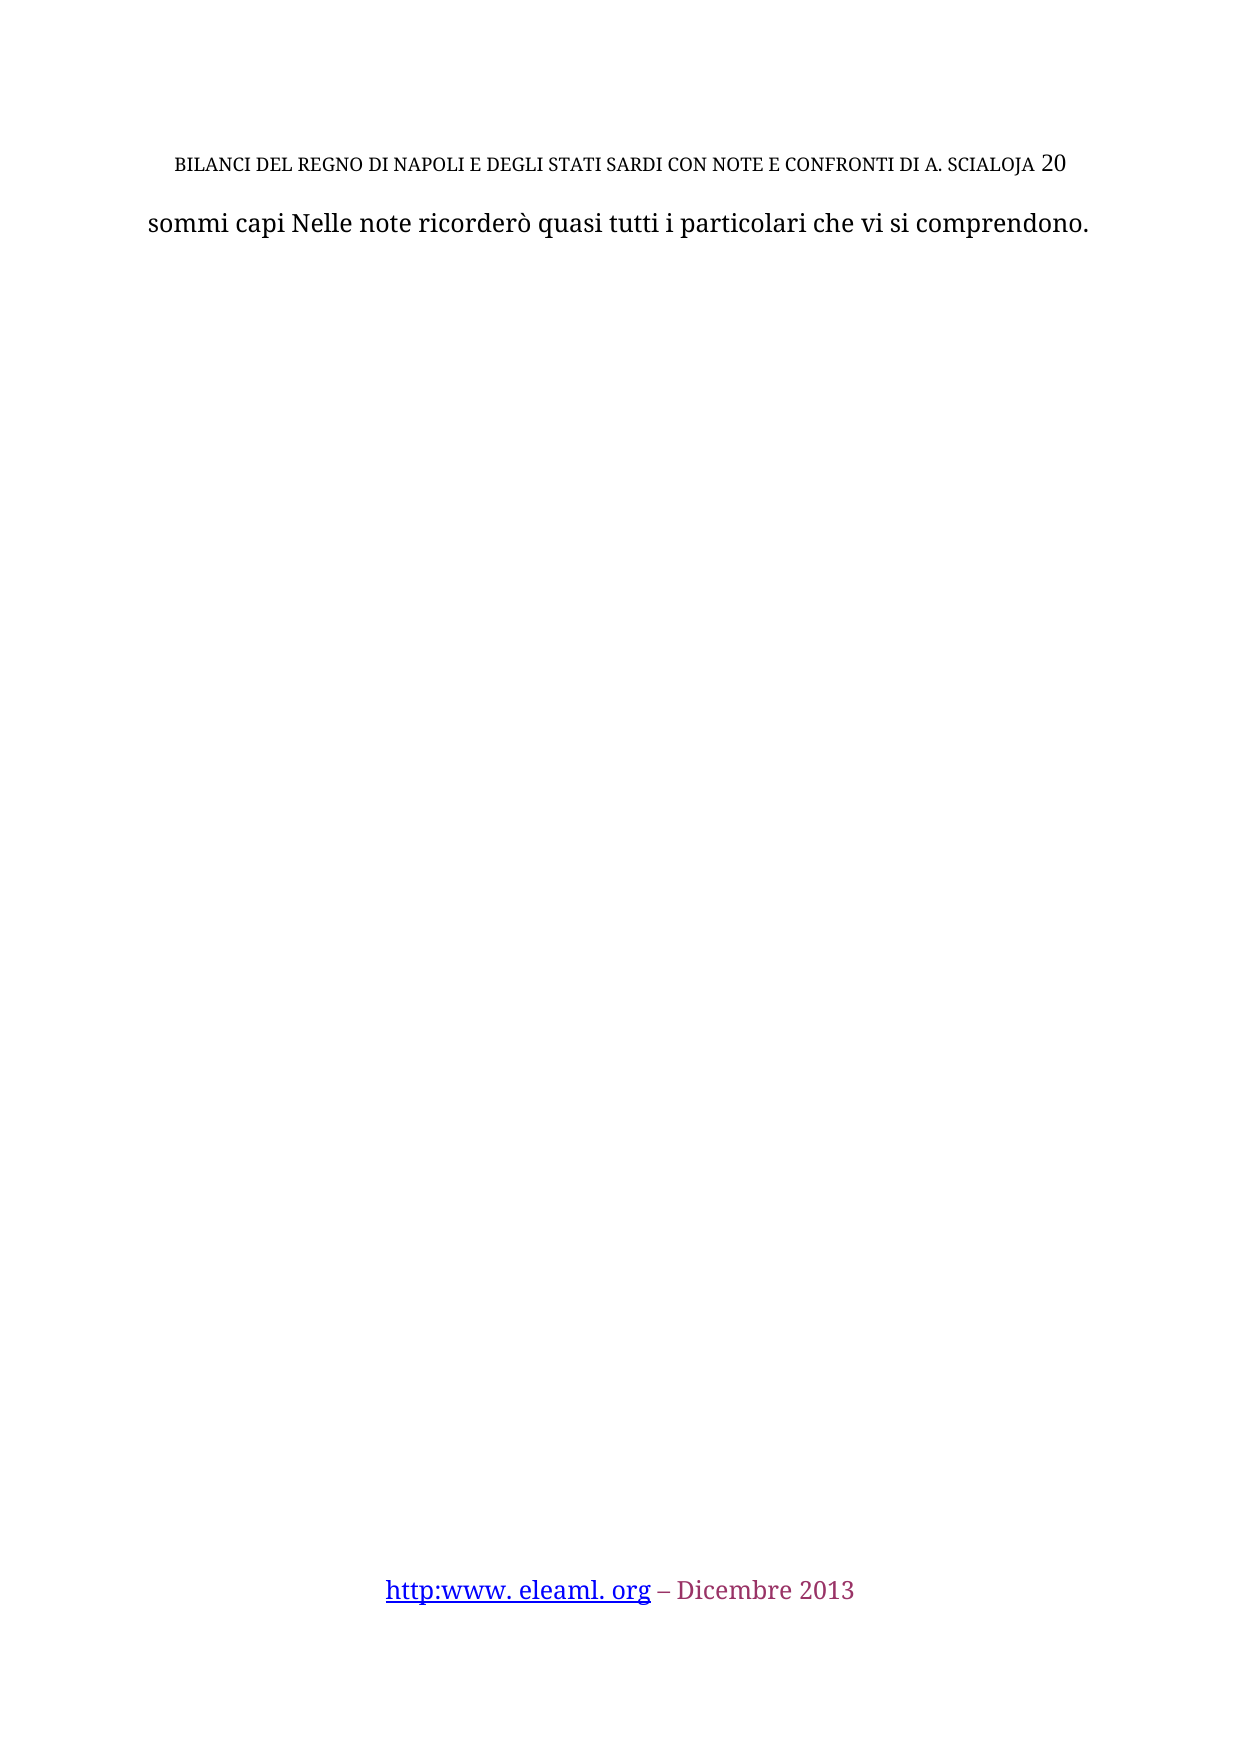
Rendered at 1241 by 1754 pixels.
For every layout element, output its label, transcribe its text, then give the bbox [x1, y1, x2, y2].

text sommi capi Nelle note ricorderò quasi tutti i particolari che vi si comprendono. [148, 206, 1093, 240]
